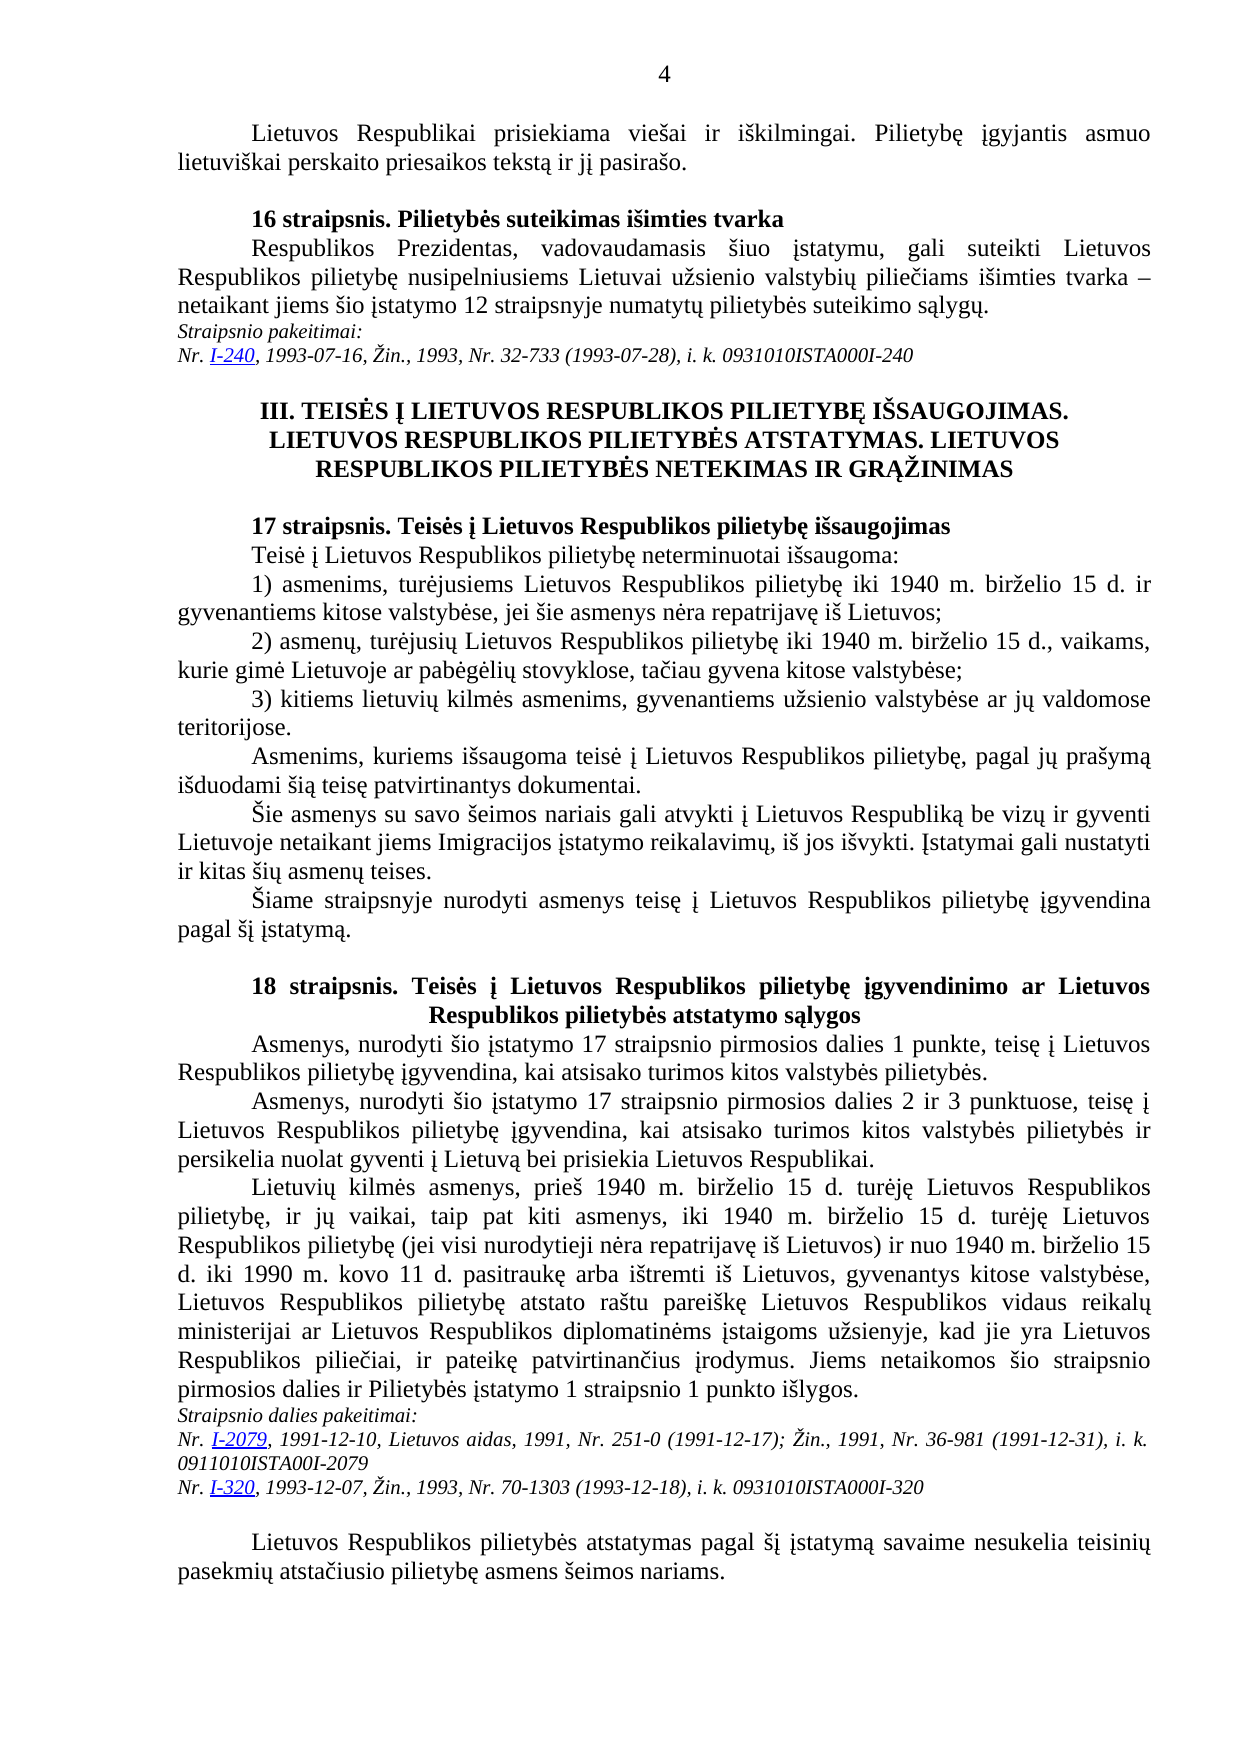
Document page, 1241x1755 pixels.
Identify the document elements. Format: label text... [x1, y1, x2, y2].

text Teisė į Lietuvos Respublikos pilietybę neterminuotai išsaugoma: [177, 540, 1152, 569]
text Nr. I-320, 1993-12-07, Žin., 1993, Nr. 70-1303 (1993-12-18), i. k. 0931010ISTA000I-320 [177, 1475, 1152, 1499]
text Respublikos Prezidentas, vadovaudamasis šiuo įstatymu, gali suteikti Lietuvos Respublikos pilietybę nusipelniusiems Lietuvai užsienio valstybių piliečiams išimties tvarka – netaikant jiems šio įstatymo 12 straipsnyje numatytų pilietybės suteikimo sąlygų. [177, 233, 1152, 319]
text Šie asmenys su savo šeimos nariais gali atvykti į Lietuvos Respubliką be vizų ir gyventi Lietuvoje netaikant jiems Imigracijos įstatymo reikalavimų, iš jos išvykti. Įstatymai gali nustatyti ir kitas šių asmenų teises. [177, 799, 1152, 885]
text 18 straipsnis. Teisės į Lietuvos Respublikos pilietybę įgyvendinimo ar Lietuvos Respublikos pilietybės atstatymo sąlygos [251, 971, 1152, 1029]
text Lietuvių kilmės asmenys, prieš 1940 m. birželio 15 d. turėję Lietuvos Respublikos pilietybę, ir jų vaikai, taip pat kiti asmenys, iki 1940 m. birželio 15 d. turėję Lietuvos Respublikos pilietybę (jei visi nurodytieji nėra repatrijavę iš Lietuvos) ir nuo 1940 m. birželio 15 d. iki 1990 m. kovo 11 d. pasitraukę arba ištremti iš Lietuvos, gyvenantys kitose valstybėse, Lietuvos Respublikos pilietybę atstato raštu pareiškę Lietuvos Respublikos vidaus reikalų ministerijai ar Lietuvos Respublikos diplomatinėms įstaigoms užsienyje, kad jie yra Lietuvos Respublikos piliečiai, ir pateikę patvirtinančius įrodymus. Jiems netaikomos šio straipsnio pirmosios dalies ir Pilietybės įstatymo 1 straipsnio 1 punkto išlygos. [177, 1172, 1152, 1402]
text Asmenims, kuriems išsaugoma teisė į Lietuvos Respublikos pilietybę, pagal jų prašymą išduodami šią teisę patvirtinantys dokumentai. [177, 741, 1152, 799]
text 17 straipsnis. Teisės į Lietuvos Respublikos pilietybę išsaugojimas [177, 511, 1152, 540]
text Lietuvos Respublikai prisiekiama viešai ir iškilmingai. Pilietybę įgyjantis asmuo lietuviškai perskaito priesaikos tekstą ir jį pasirašo. [177, 118, 1152, 176]
text 1) asmenims, turėjusiems Lietuvos Respublikos pilietybę iki 1940 m. birželio 15 d. ir gyvenantiems kitose valstybėse, jei šie asmenys nėra repatrijavę iš Lietuvos; [177, 569, 1152, 626]
text 16 straipsnis. Pilietybės suteikimas išimties tvarka [177, 204, 1152, 233]
text Straipsnio pakeitimai: [177, 319, 1152, 343]
text Lietuvos Respublikos pilietybės atstatymas pagal šį įstatymą savaime nesukelia teisinių pasekmių atstačiusio pilietybę asmens šeimos nariams. [177, 1527, 1152, 1585]
text 2) asmenų, turėjusių Lietuvos Respublikos pilietybę iki 1940 m. birželio 15 d., vaikams, kurie gimė Lietuvoje ar pabėgėlių stovyklose, tačiau gyvena kitose valstybėse; [177, 626, 1152, 684]
text Straipsnio dalies pakeitimai: [177, 1402, 1152, 1427]
text Šiame straipsnyje nurodyti asmenys teisę į Lietuvos Respublikos pilietybę įgyvendina pagal šį įstatymą. [177, 885, 1152, 942]
text Nr. I-2079, 1991-12-10, Lietuvos aidas, 1991, Nr. 251-0 (1991-12-17); Žin., 1991, Nr. 36-981 (1991-12-31), i. k. 0911010ISTA00I-2079 [177, 1427, 1152, 1475]
text Asmenys, nurodyti šio įstatymo 17 straipsnio pirmosios dalies 1 punkte, teisę į Lietuvos Respublikos pilietybę įgyvendina, kai atsisako turimos kitos valstybės pilietybės. [177, 1029, 1152, 1086]
text 3) kitiems lietuvių kilmės asmenims, gyvenantiems užsienio valstybėse ar jų valdomose teritorijose. [177, 684, 1152, 741]
text III. TEISĖS Į LIETUVOS RESPUBLIKOS PILIETYBĘ IŠSAUGOJIMAS. LIETUVOS RESPUBLIKOS PILIETYBĖS ATSTATYMAS. LIETUVOS RESPUBLIKOS PILIETYBĖS NETEKIMAS IR GRĄŽINIMAS [177, 396, 1152, 482]
text Asmenys, nurodyti šio įstatymo 17 straipsnio pirmosios dalies 2 ir 3 punktuose, teisę į Lietuvos Respublikos pilietybę įgyvendina, kai atsisako turimos kitos valstybės pilietybės ir persikelia nuolat gyventi į Lietuvą bei prisiekia Lietuvos Respublikai. [177, 1086, 1152, 1172]
text Nr. I-240, 1993-07-16, Žin., 1993, Nr. 32-733 (1993-07-28), i. k. 0931010ISTA000I-240 [177, 343, 1152, 367]
